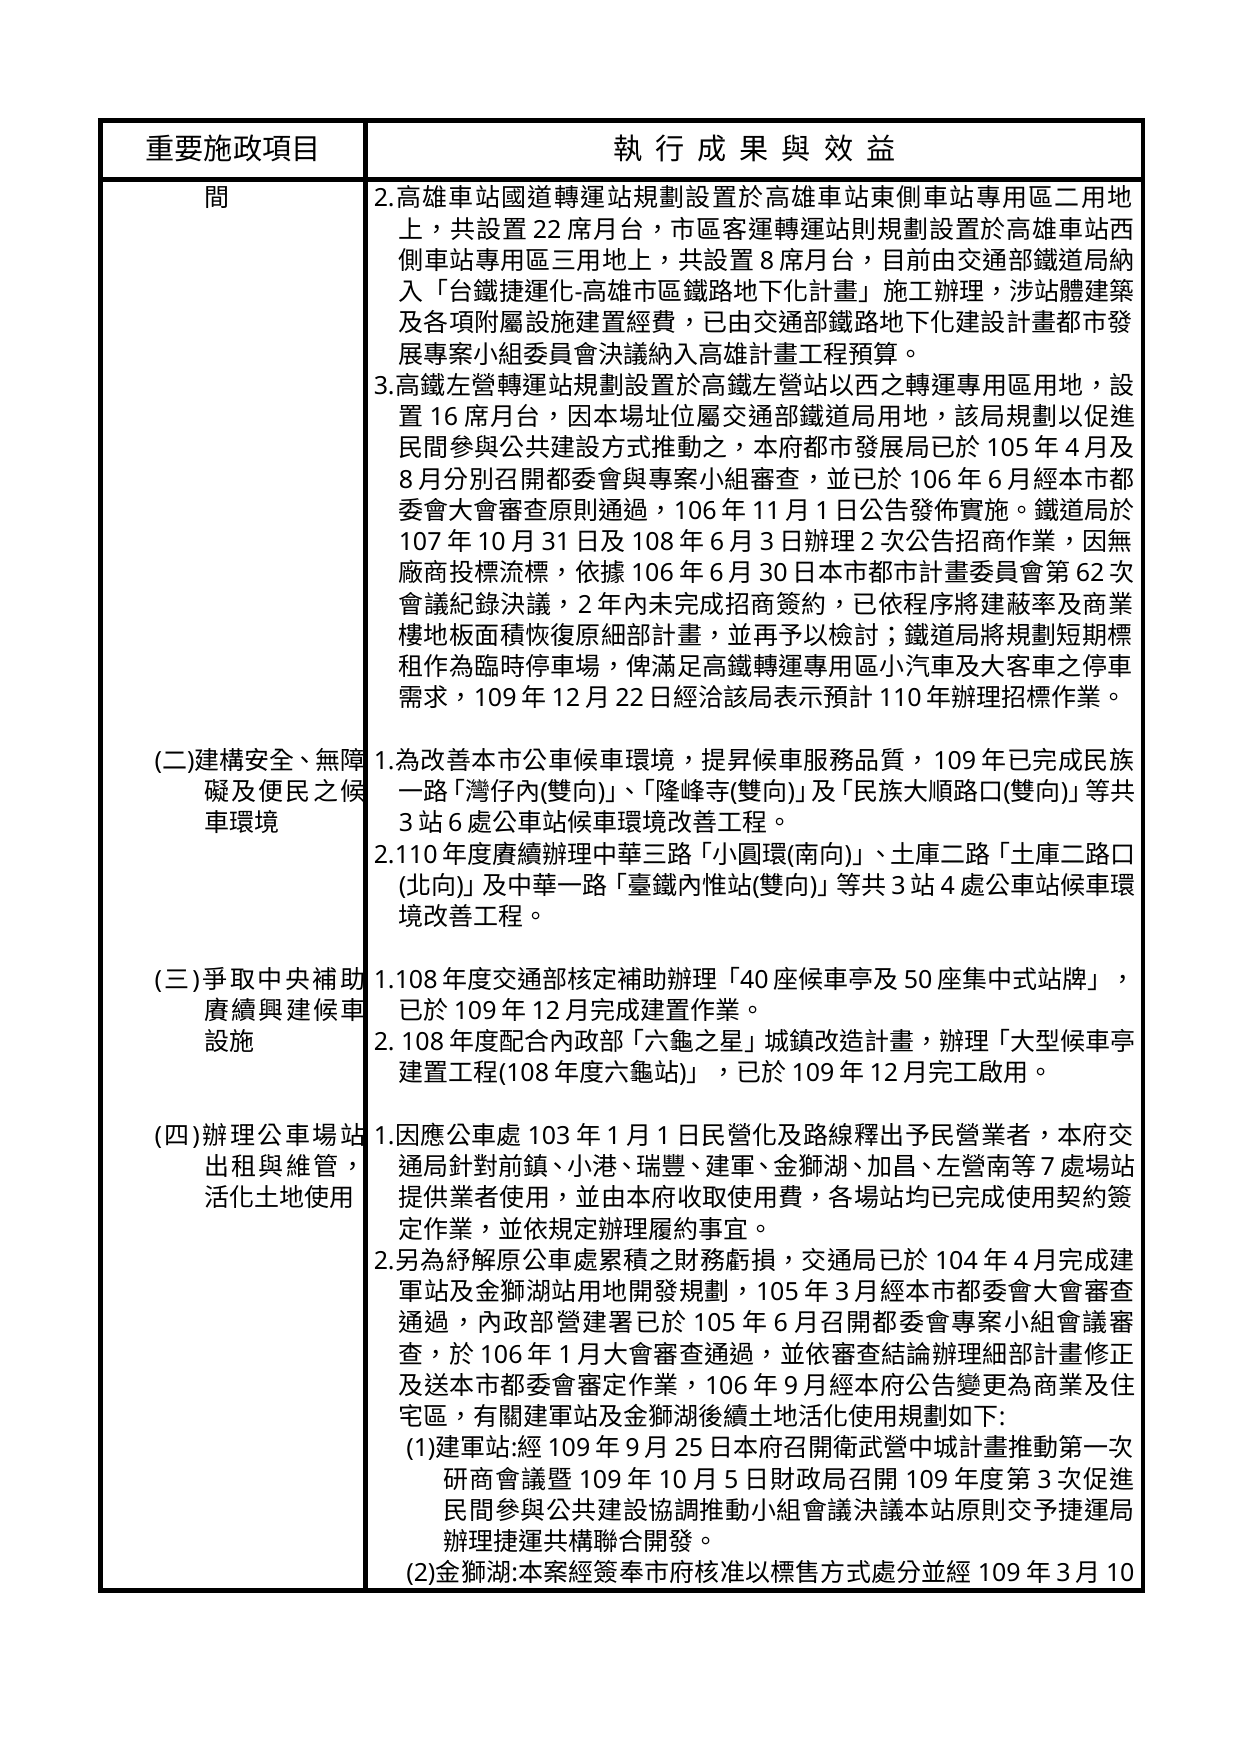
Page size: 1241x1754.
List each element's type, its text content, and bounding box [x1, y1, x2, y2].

table_cell 間 (二)建構安全、無障礙及便民之候車環境 (三)爭取中央補助賡續興建候車設施 (四)辦理公車場站出租與維管，活化土地使用 [103, 182, 363, 1588]
table_header 重要施政項目 [103, 123, 363, 177]
table_header 執 行 成 果 與 效 益 [368, 123, 1141, 177]
table_cell 2.高雄車站國道轉運站規劃設置於高雄車站東側車站專用區二用地上，共設置22席月台，市區客運轉運站則規劃設置於高雄車站西側車站專用區三用地上，共設置8席月台，目前由交通部鐵道局納入「台鐵捷運化-高雄市區鐵路地下化計畫」施工辦理，涉站體建築及各項附屬設施建置經費，已由交通部鐵路地下化建設計畫都市發展專案小組委員會決議納入高雄計畫工程預算。 3.高鐵左營轉運站規劃設置於高鐵左營站以西之轉運專用區用地，設置16席月台，因本場址位屬交通部鐵道局用地，該局規劃以促進民間參與公共建設方式推動之，本府都市發展局已於105年4月及8月分別召開都委會與專案小組審查，並已於106年6月經本市都委會大會審查原則通過，106年11月1日公告發佈實施。鐵道局於107年10月31日及108年6月3日辦理2次公告招商作業，因無廠商投標流標，依據106年6月30日本市都市計畫委員會第62次會議紀錄決議，2年內未完成招商簽約，已依程序將建蔽率及商業樓地板面積恢復原細部計畫，並再予以檢討；鐵道局將規劃短期標租作為臨時停車場，俾滿足高鐵轉運專用區小汽車及大客車之停車需求，109年12月22日經洽該局表示預計110年辦理招標作業。 1.為改善本市公車候車環境，提昇候車服務品質，109年已完成民族一路「灣仔內(雙向)」、「隆峰寺(雙向)」及「民族大順路口(雙向)」等共3站6處公車站候車環境改善工程。 2.110年度賡續辦理中華三路「小圓環(南向)」、土庫二路「土庫二路口(北向)」及中華一路「臺鐵內惟站(雙向)」等共3站4處公車站候車環境改善工程。 1.108年度交通部核定補助辦理「40座候車亭及50座集中式站牌」，已於109年12月完成建置作業。 2. 108年度配合內政部「六龜之星」城鎮改造計畫，辦理「大型候車亭建置工程(108年度六龜站)」，已於109年12月完工啟用。 1.因應公車處103年1月1日民營化及路線釋出予民營業者，本府交通局針對前鎮、小港、瑞豐、建軍、金獅湖、加昌、左營南等7處場站提供業者使用，並由本府收取使用費，各場站均已完成使用契約簽定作業，並依規定辦理履約事宜。 2.另為紓解原公車處累積之財務虧損，交通局已於104年4月完成建軍站及金獅湖站用地開發規劃，105年3月經本市都委會大會審查通過，內政部營建署已於105年6月召開都委會專案小組會議審查，於106年1月大會審查通過，並依審查結論辦理細部計畫修正及送本市都委會審定作業，106年9月經本府公告變更為商業及住宅區，有關建軍站及金獅湖後續土地活化使用規劃如下: (1)建軍站:經109年9月25日本府召開衛武營中城計畫推動第一次研商會議暨109年10月5日財政局召開109年度第3次促進民間參與公共建設協調推動小組會議決議本站原則交予捷運局辦理捷運共構聯合開發。 (2)金獅湖:本案經簽奉市府核准以標售方式處分並經109年3月10 [368, 182, 1141, 1588]
